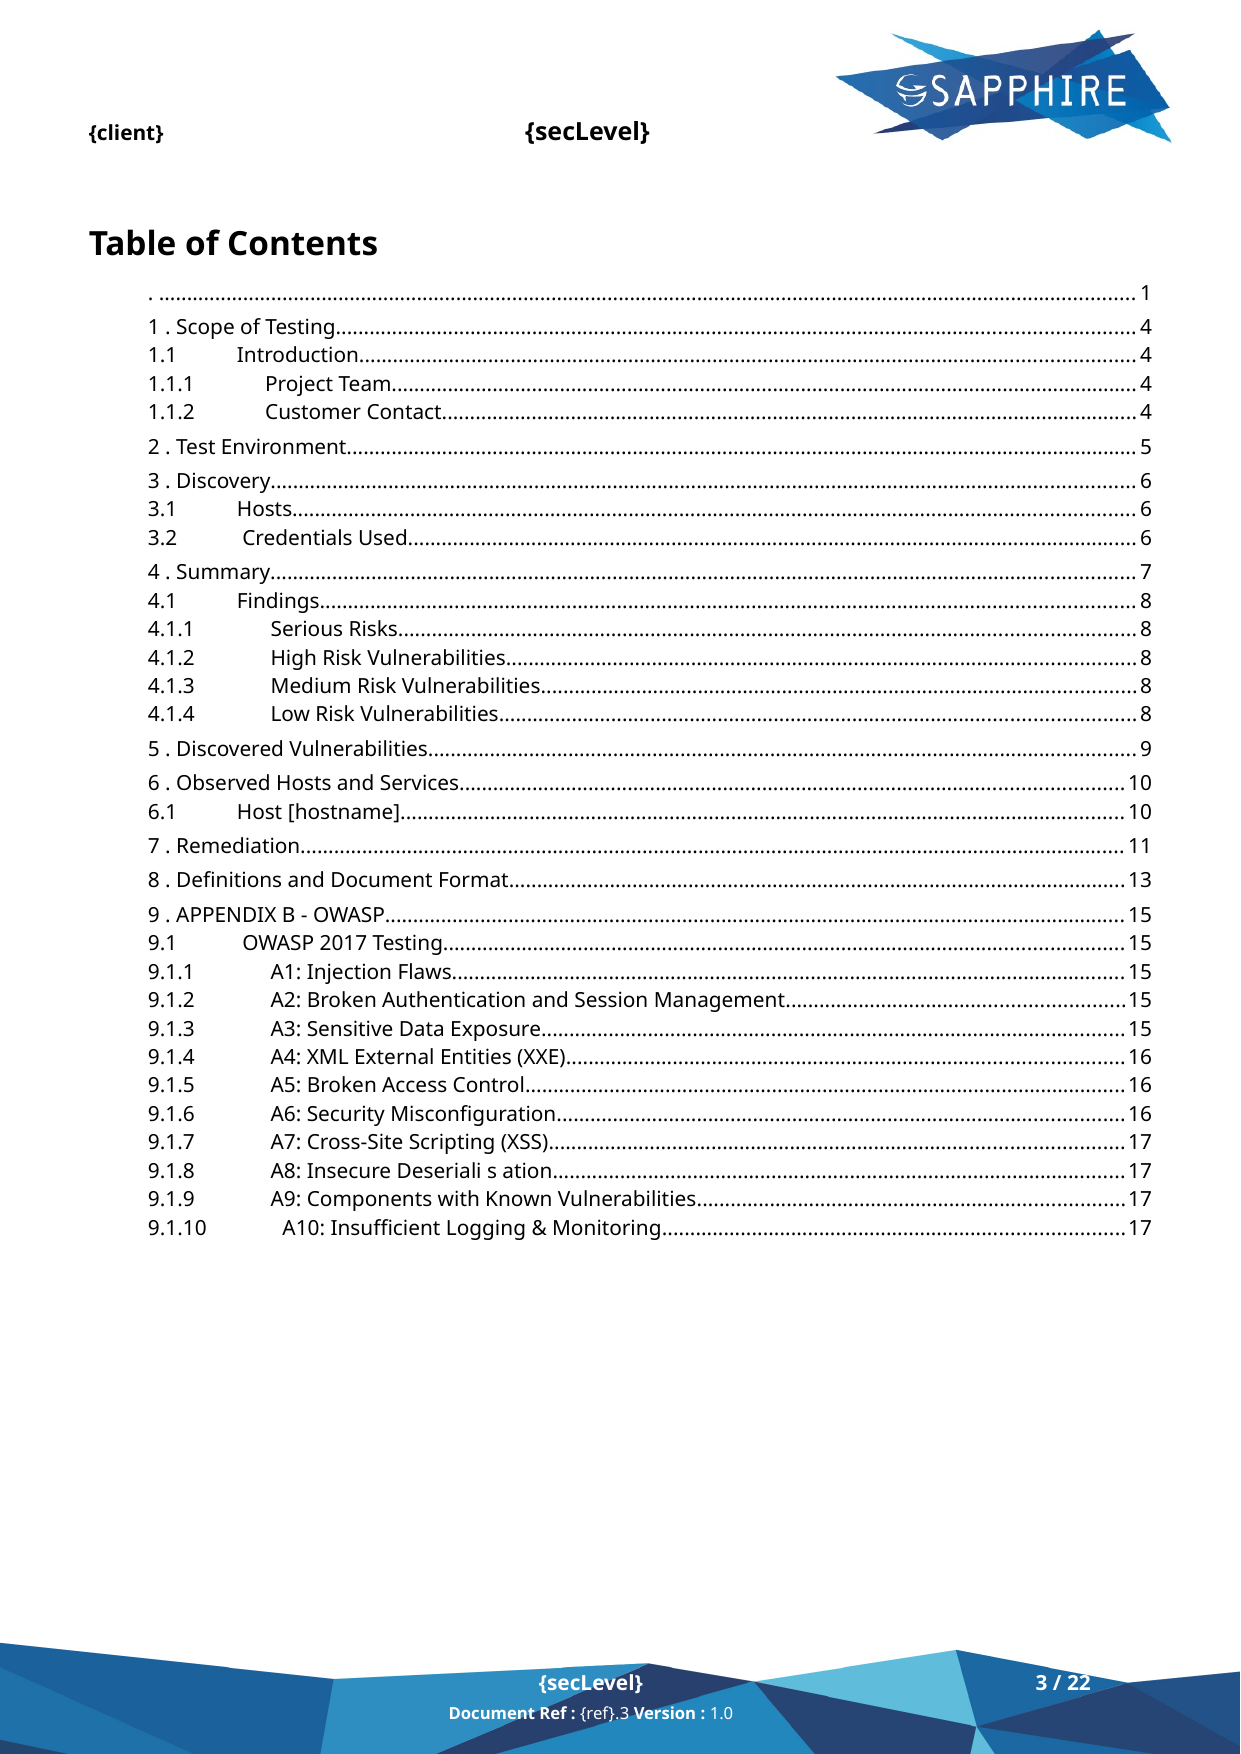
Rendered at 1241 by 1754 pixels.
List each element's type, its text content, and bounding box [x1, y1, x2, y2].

text 4.1 Findings 8 [148, 586, 1152, 614]
text 6 . Observed Hosts and Services 10 [148, 768, 1152, 797]
text 9 . APPENDIX B - OWASP 15 [148, 900, 1152, 928]
text 4.1.2 High Risk Vulnerabilities 8 [148, 643, 1152, 671]
picture [0, 1638, 1241, 1754]
picture [833, 28, 1176, 144]
text 8 . Definitions and Document Format 13 [148, 866, 1152, 894]
text 9.1.5 A5: Broken Access Control 16 [148, 1071, 1152, 1099]
text 1.1.2 Customer Contact 4 [148, 397, 1152, 426]
text 9.1.1 A1: Injection Flaws 15 [148, 957, 1152, 985]
text 9.1.10 A10: Insufficient Logging & Monitoring 17 [148, 1213, 1152, 1241]
text 4.1.1 Serious Risks 8 [148, 614, 1152, 643]
text 9.1.3 A3: Sensitive Data Exposure 15 [148, 1014, 1152, 1042]
text 2 . Test Environment 5 [148, 432, 1152, 460]
text 9.1.9 A9: Components with Known Vulnerabilities 17 [148, 1184, 1152, 1213]
text 1.1.1 Project Team 4 [148, 369, 1152, 397]
text 9.1.6 A6: Security Misconfiguration 16 [148, 1099, 1152, 1127]
text 9.1.2 A2: Broken Authentication and Session Management 15 [148, 985, 1152, 1014]
text 1 . Scope of Testing 4 [148, 312, 1152, 341]
text 6.1 Host [hostname] 10 [148, 797, 1152, 825]
text 4.1.3 Medium Risk Vulnerabilities 8 [148, 671, 1152, 699]
text 3 . Discovery 6 [148, 466, 1152, 494]
text 3.1 Hosts 6 [148, 494, 1152, 523]
text 9.1.7 A7: Cross-Site Scripting (XSS) 17 [148, 1127, 1152, 1156]
subtitle Table of Contents [88, 220, 1211, 265]
text 5 . Discovered Vulnerabilities 9 [148, 734, 1152, 762]
text 3.2 Credentials Used 6 [148, 523, 1152, 551]
text 9.1.4 A4: XML External Entities (XXE) 16 [148, 1042, 1152, 1071]
text 4 . Summary 7 [148, 557, 1152, 586]
text 9.1.8 A8: Insecure Deseriali s ation 17 [148, 1156, 1152, 1184]
text 4.1.4 Low Risk Vulnerabilities 8 [148, 699, 1152, 728]
text . 1 [148, 278, 1152, 306]
text 1.1 Introduction 4 [148, 341, 1152, 369]
text 9.1 OWASP 2017 Testing 15 [148, 928, 1152, 957]
text 7 . Remediation 11 [148, 831, 1152, 859]
